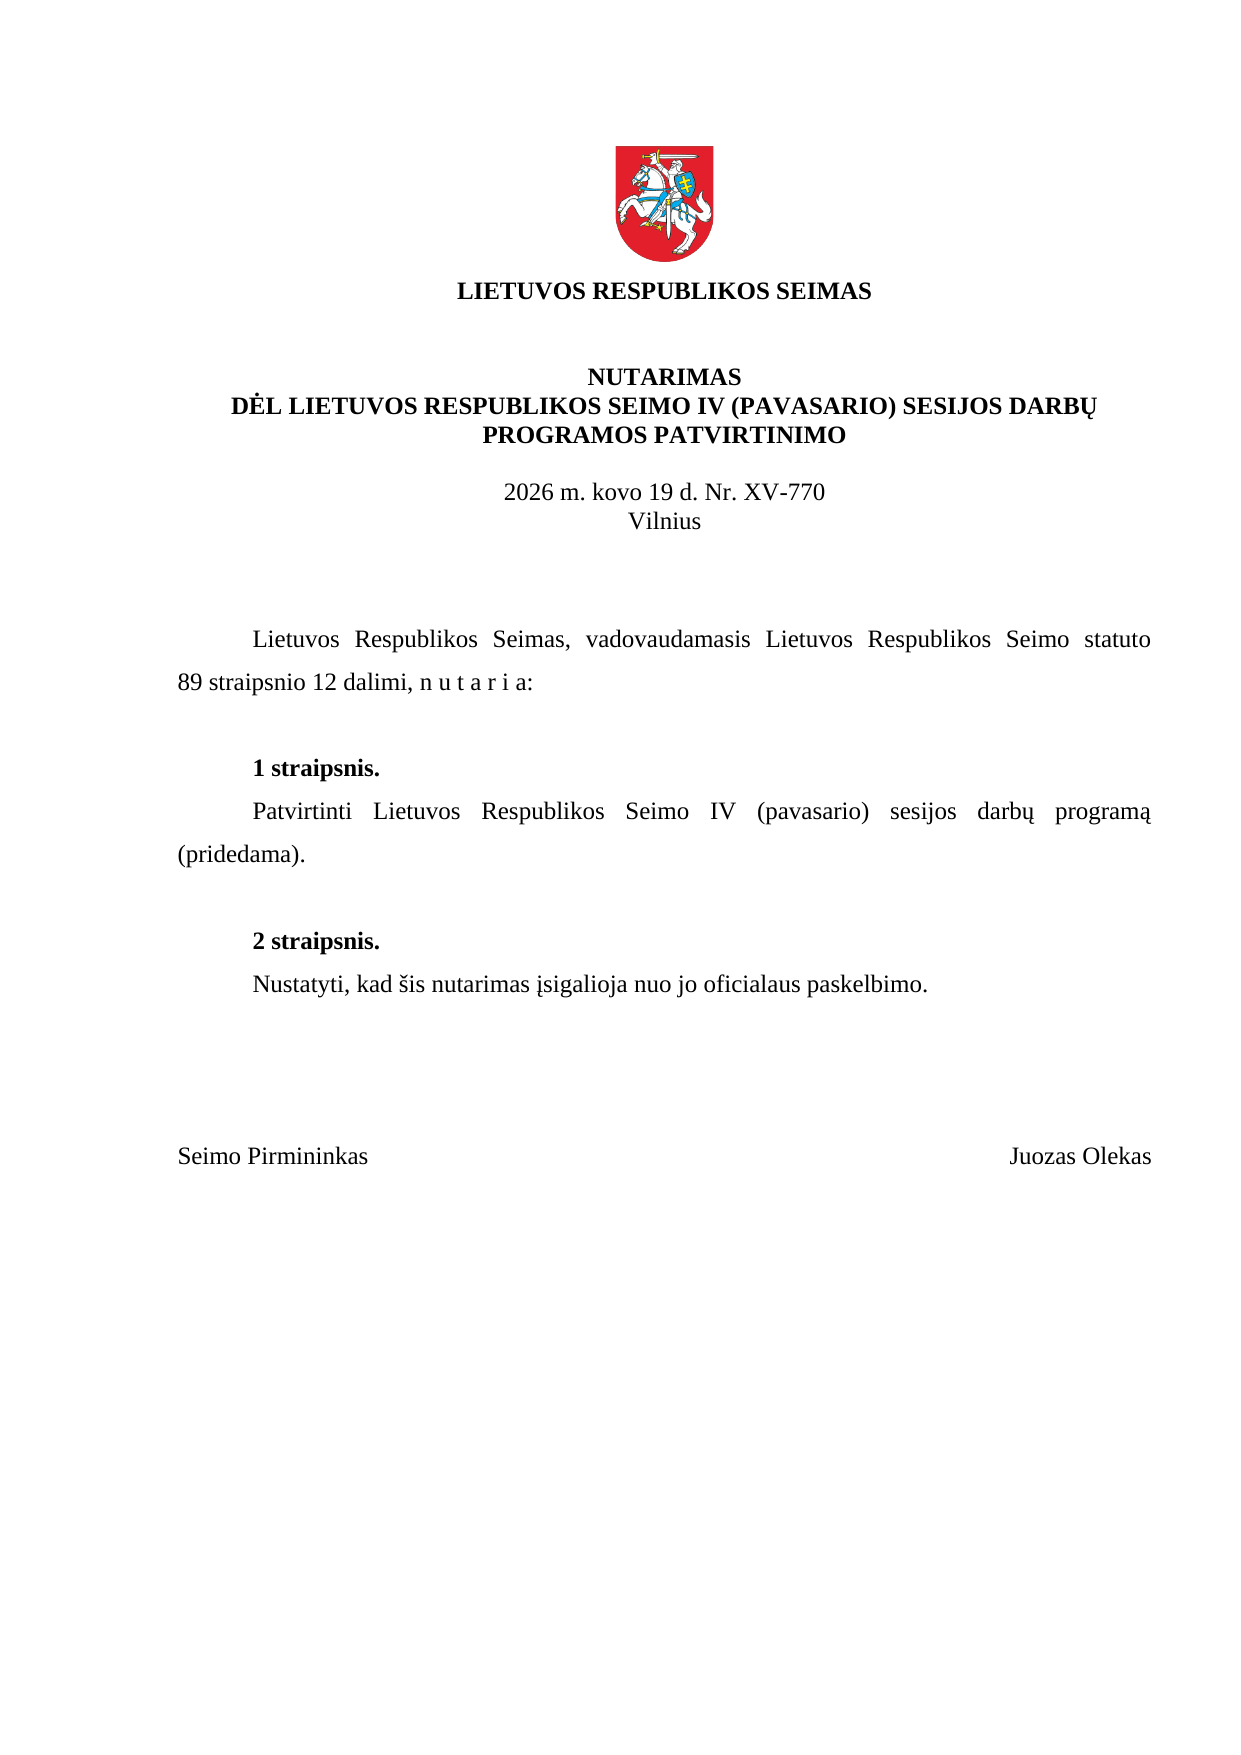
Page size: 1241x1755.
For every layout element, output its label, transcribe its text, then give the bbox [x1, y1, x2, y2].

text Patvirtinti Lietuvos Respublikos Seimo IV (pavasario) sesijos darbų programą (pridedama). [177, 796, 1152, 868]
text Seimo Pirmininkas Juozas Olekas [177, 1141, 1152, 1170]
text 1 straipsnis. [177, 753, 1152, 782]
text DĖL LIETUVOS RESPUBLIKOS SEIMO IV (PAVASARIO) SESIJOS DARBŲ PROGRAMOS PATVIRTINIMO [177, 391, 1152, 448]
text Nustatyti, kad šis nutarimas įsigalioja nuo jo oficialaus paskelbimo. [177, 969, 1152, 998]
text LIETUVOS RESPUBLIKOS SEIMAS [177, 276, 1152, 305]
text 2 straipsnis. [177, 926, 1152, 954]
text NUTARIMAS [177, 362, 1152, 391]
text Lietuvos Respublikos Seimas, vadovaudamasis Lietuvos Respublikos Seimo statuto 89 straipsnio 12 dalimi, nutaria: [177, 624, 1152, 696]
text 2026 m. kovo 19 d. Nr. XV-770 [177, 477, 1152, 506]
text Vilnius [177, 506, 1152, 535]
